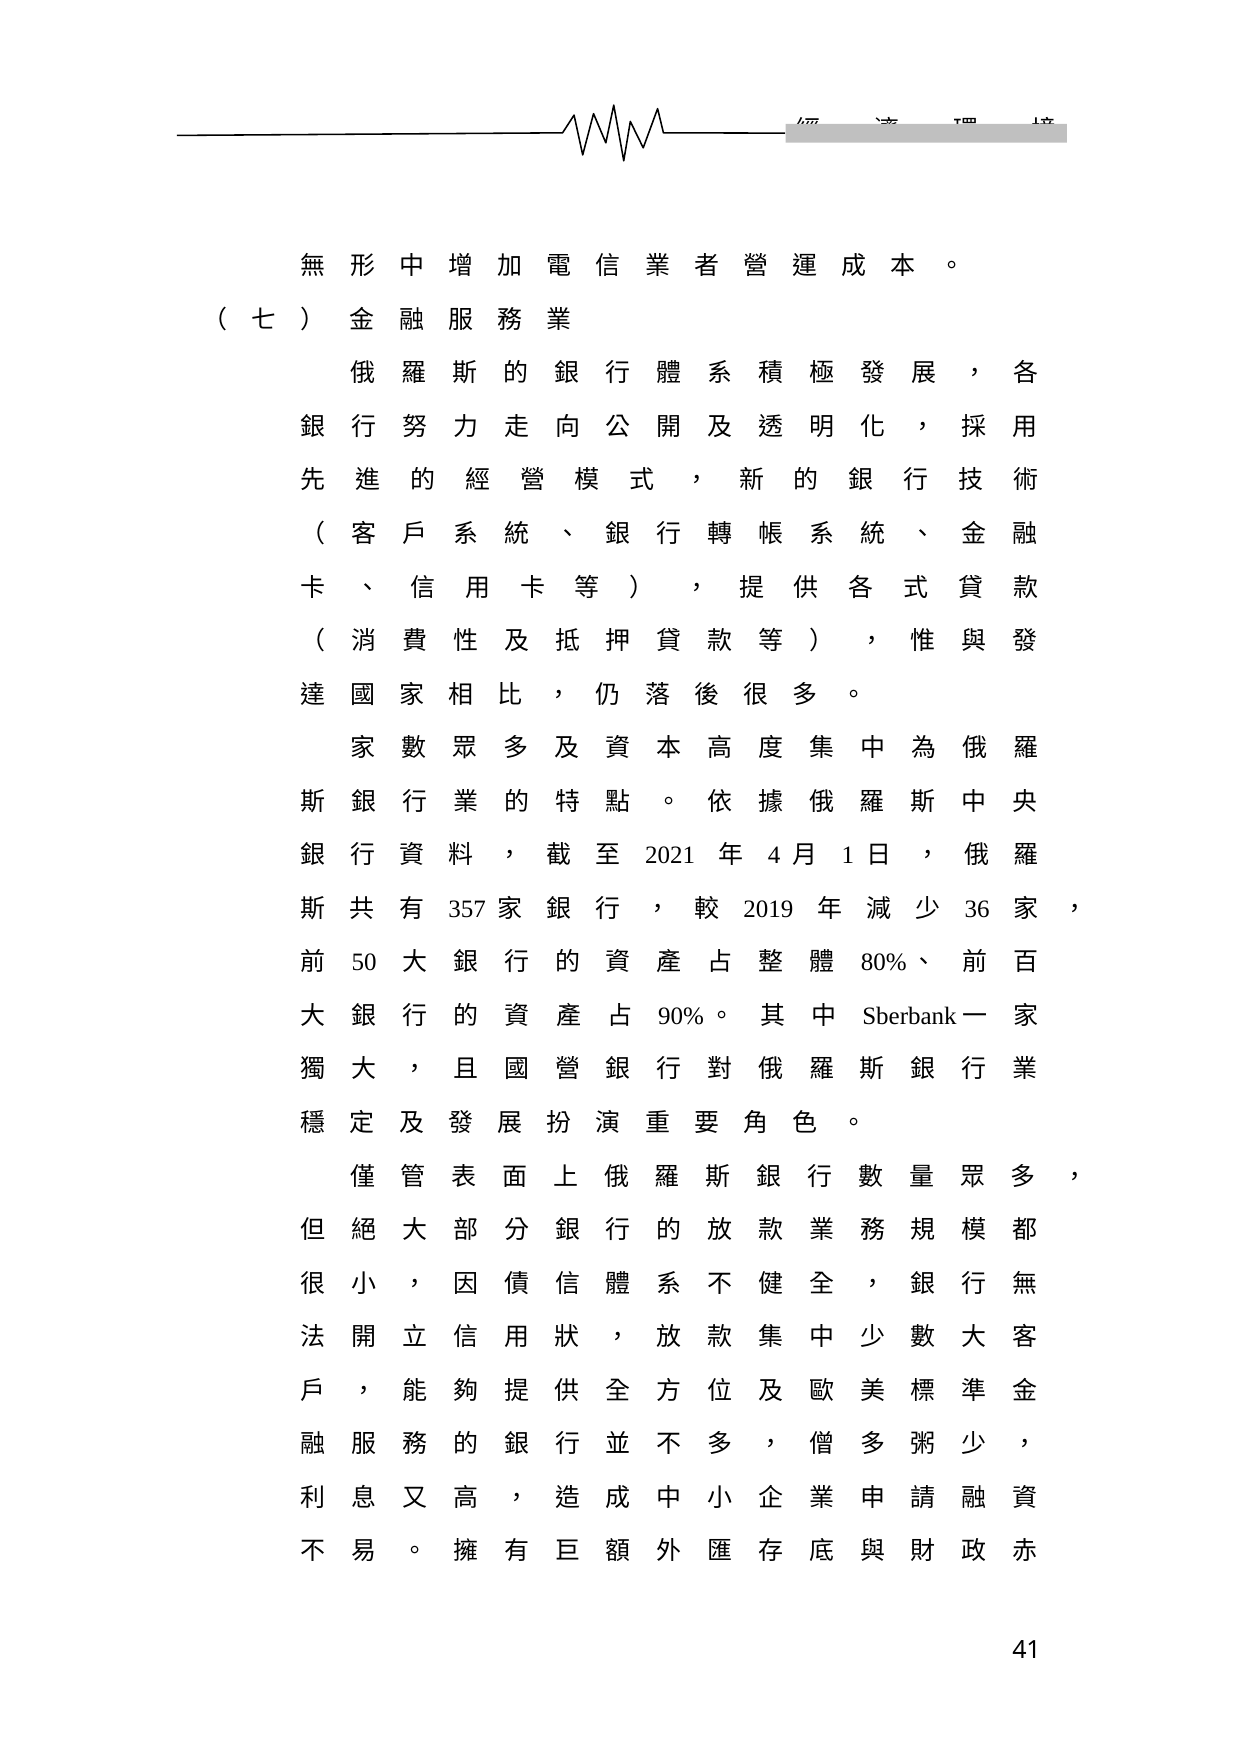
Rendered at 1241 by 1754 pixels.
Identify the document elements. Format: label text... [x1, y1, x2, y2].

text 目前俄羅斯有線寬頻上網的普及率及網速高居歐洲前幾名，營業額每年以兩位數增加，惟俄羅斯聯邦於2016年頒布「反恐及社會治安法」，規定通信及網路業者必須保存所有用戶通訊往來資料3年，並提供安全單位使用、監聽。該法乃針對俄羅斯現行刑事法及刑事訴訟法中有關恐怖活動、極端主義及社會安全增列管制與防範措施，明訂嚴苛罰則，無形中增加電信業者營運成本。 [276, 237, 1063, 291]
text 家數眾多及資本高度集中為俄羅斯銀行業的特點。依據俄羅斯中央銀行資料，截至2021年4月1日，俄羅斯共有357家銀行，較2019年減少36家，前50大銀行的資產占整體80%、前百大銀行的資產占90%。其中Sberbank一家獨大，且國營銀行對俄羅斯銀行業穩定及發展扮演重要角色。 [276, 719, 1063, 1147]
text 僅管表面上俄羅斯銀行數量眾多，但絕大部分銀行的放款業務規模都很小，因債信體系不健全，銀行無法開立信用狀，放款集中少數大客戶，能夠提供全方位及歐美標準金融服務的銀行並不多，僧多粥少，利息又高，造成中小企業申請融資不易。擁有巨額外匯存底與財政赤字的俄羅斯，民間企業仍需仰賴海外資金調度，俄羅斯銀行產業還有很大的成長空間。俄羅斯前10大銀行分別為俄羅斯聯邦儲蓄銀行（Sberbank）、俄羅斯外貿銀行（VTB Bank）、Alfa Bank、Gazprombank、National Bank Trust、莫斯科信貸銀行（Credit Bank of Moscow）、Otkritie FC Bank、Raiffeisen Bank、Sovcombank及Tinkoff Bank 等。 [276, 1147, 1063, 1576]
text （七）金融服務業 [202, 291, 1063, 344]
text 俄羅斯的銀行體系積極發展，各銀行努力走向公開及透明化，採用先進的經營模式，新的銀行技術（客戶系統、銀行轉帳系統、金融卡、信用卡等），提供各式貸款（消費性及抵押貸款等），惟與發達國家相比，仍落後很多。 [276, 344, 1063, 719]
